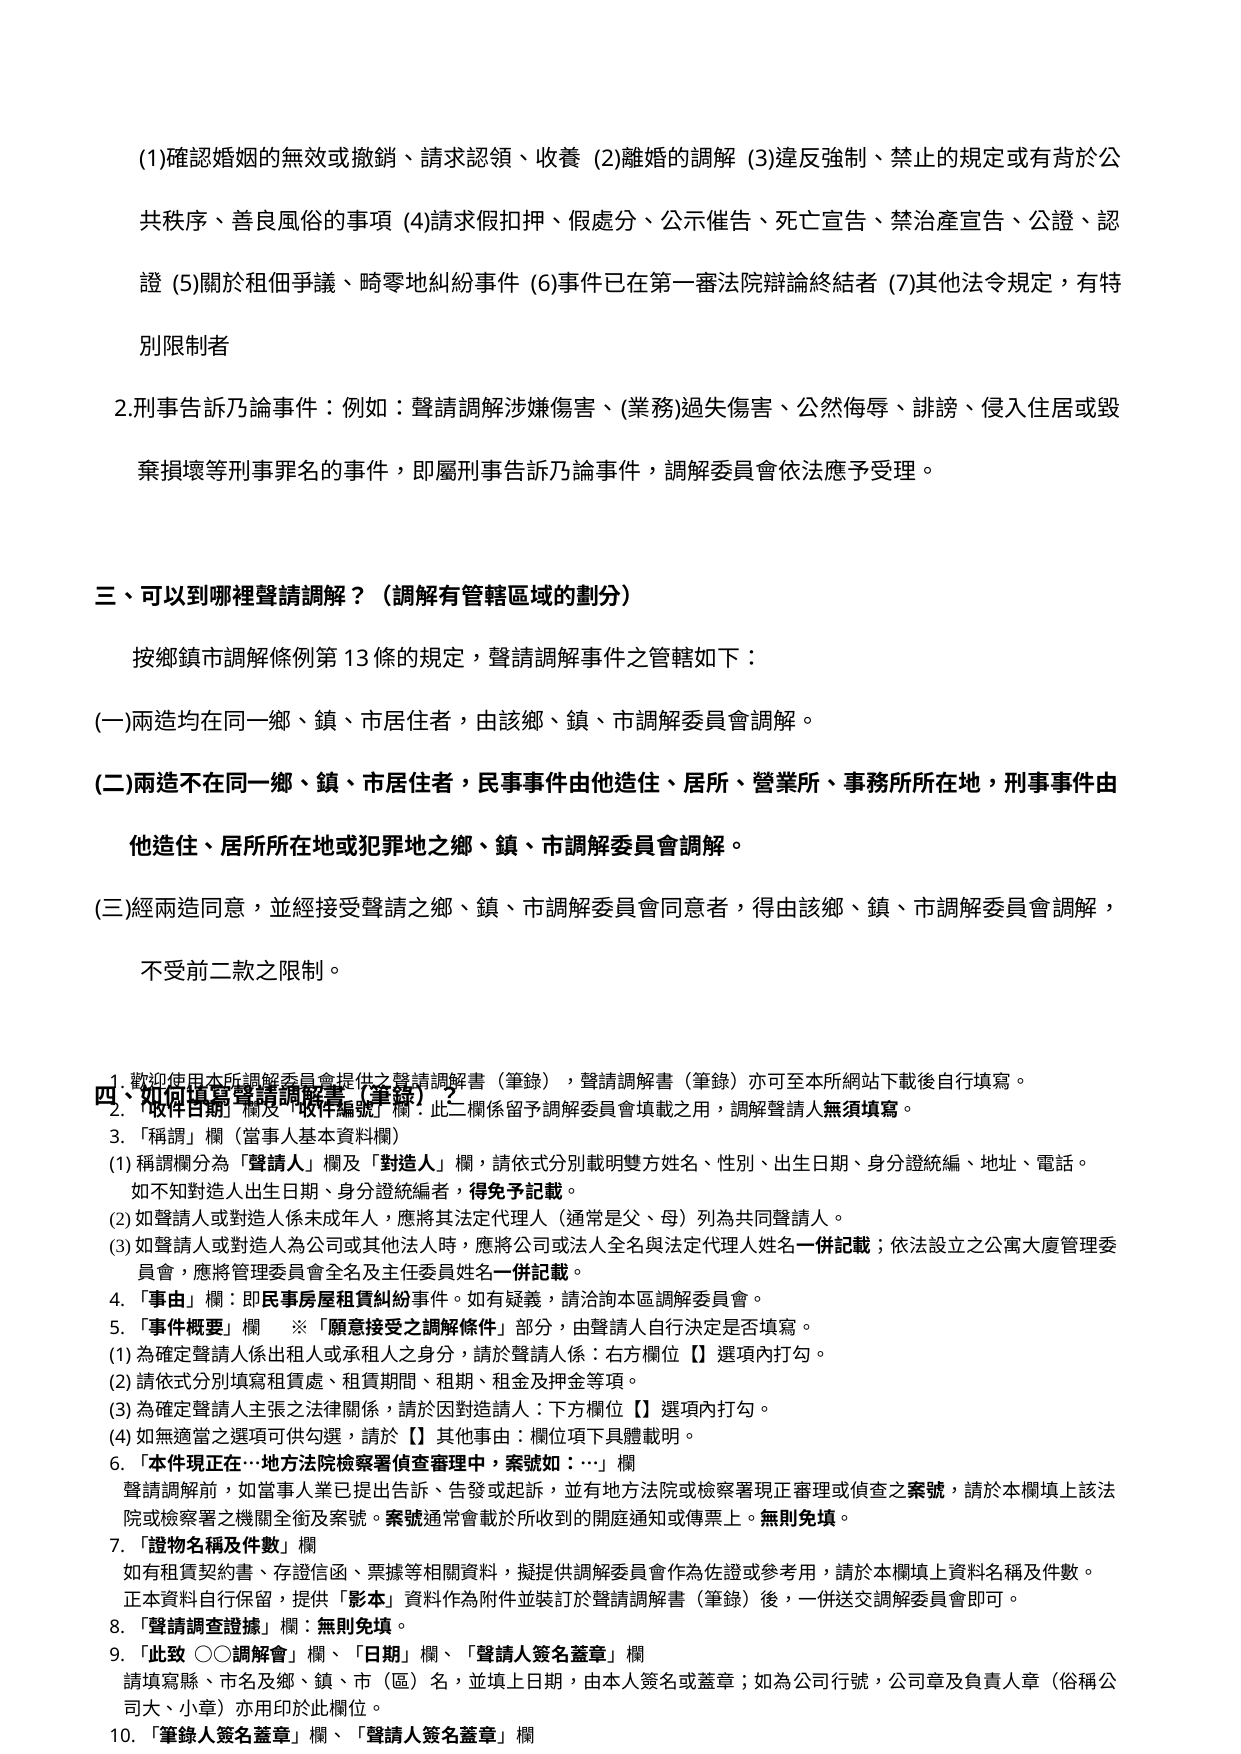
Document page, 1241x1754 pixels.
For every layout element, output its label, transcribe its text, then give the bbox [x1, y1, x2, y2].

text (三)經兩造同意，並經接受聲請之鄉、鎮、市調解委員會同意者，得由該鄉、鎮、市調解委員會調解，不受前二款之限制。 [94, 865, 1122, 990]
text 三、可以到哪裡聲請調解？（調解有管轄區域的劃分） [94, 553, 1122, 615]
text (二)兩造不在同一鄉、鎮、市居住者，民事事件由他造住、居所、營業所、事務所所在地，刑事事件由他造住、居所所在地或犯罪地之鄉、鎮、市調解委員會調解。 [94, 740, 1122, 865]
text (一)兩造均在同一鄉、鎮、市居住者，由該鄉、鎮、市調解委員會調解。 [94, 678, 1122, 740]
text 按鄉鎮市調解條例第13條的規定，聲請調解事件之管轄如下： [132, 615, 1122, 678]
text 四、如何填寫聲請調解書（筆錄）？ [94, 1053, 1122, 1115]
text (1)確認婚姻的無效或撤銷、請求認領、收養 (2)離婚的調解 (3)違反強制、禁止的規定或有背於公共秩序、善良風俗的事項 (4)請求假扣押、假處分、公示催告、死亡宣告、禁治產宣告、公證、認證 (5)關於租佃爭議、畸零地糾紛事件 (6)事件已在第一審法院辯論終結者 (7)其他法令規定，有特別限制者 [139, 115, 1122, 365]
text 2.刑事告訴乃論事件：例如：聲請調解涉嫌傷害、(業務)過失傷害、公然侮辱、誹謗、侵入住居或毀棄損壞等刑事罪名的事件，即屬刑事告訴乃論事件，調解委員會依法應予受理。 [114, 365, 1122, 490]
